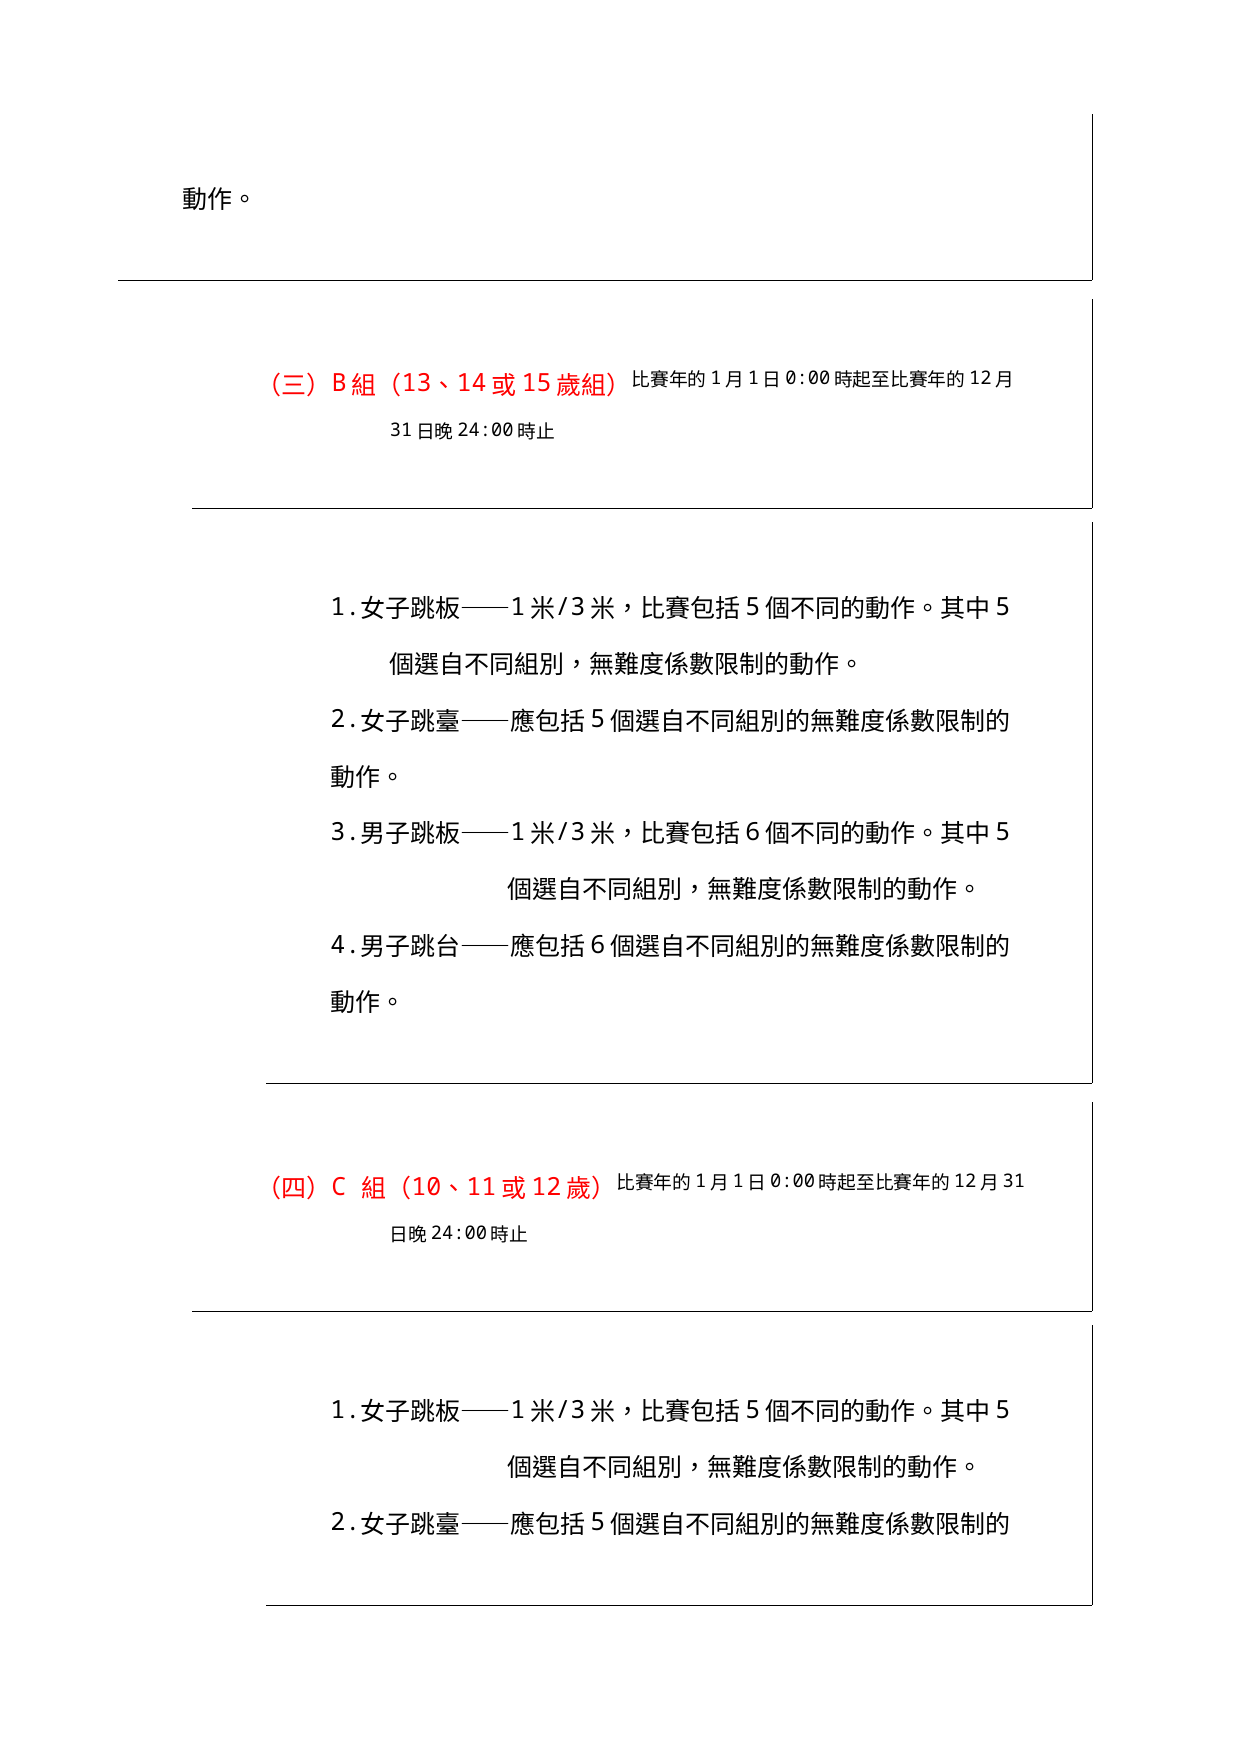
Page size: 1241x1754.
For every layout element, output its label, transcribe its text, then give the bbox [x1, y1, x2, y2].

subtitle 1.女子跳板——1米/3米，比賽包括5個不同的動作。其中5個選自不同組別，無難度係數限制的動作。 [266, 1325, 1092, 1438]
subtitle 3.男子跳板——1米/3米，比賽包括6個不同的動作。其中5個選自不同組別，無難度係數限制的動作。 [266, 748, 1092, 860]
subtitle （四）C 組（10、11或12歲）比賽年的1月1日0:00時起至比賽年的12月31日晚24:00時止 [192, 1102, 1092, 1311]
subtitle （三）B組（13、14或15歲組）比賽年的1月1日0:00時起至比賽年的12月31日晚24:00時止 [192, 299, 1092, 508]
subtitle 1.女子跳板——1米/3米，比賽包括5個不同的動作。其中5個選自不同組別，無難度係數限制的動作。 [266, 522, 1092, 635]
subtitle 2.女子跳臺——應包括5個選自不同組別的無難度係數限制的動作。 [266, 1438, 1092, 1605]
subtitle 2.女子跳臺——應包括5個選自不同組別的無難度係數限制的動作。 [266, 635, 1092, 748]
subtitle 動作。 [118, 114, 1092, 280]
subtitle 4.男子跳台——應包括6個選自不同組別的無難度係數限制的動作。 [266, 860, 1092, 1083]
